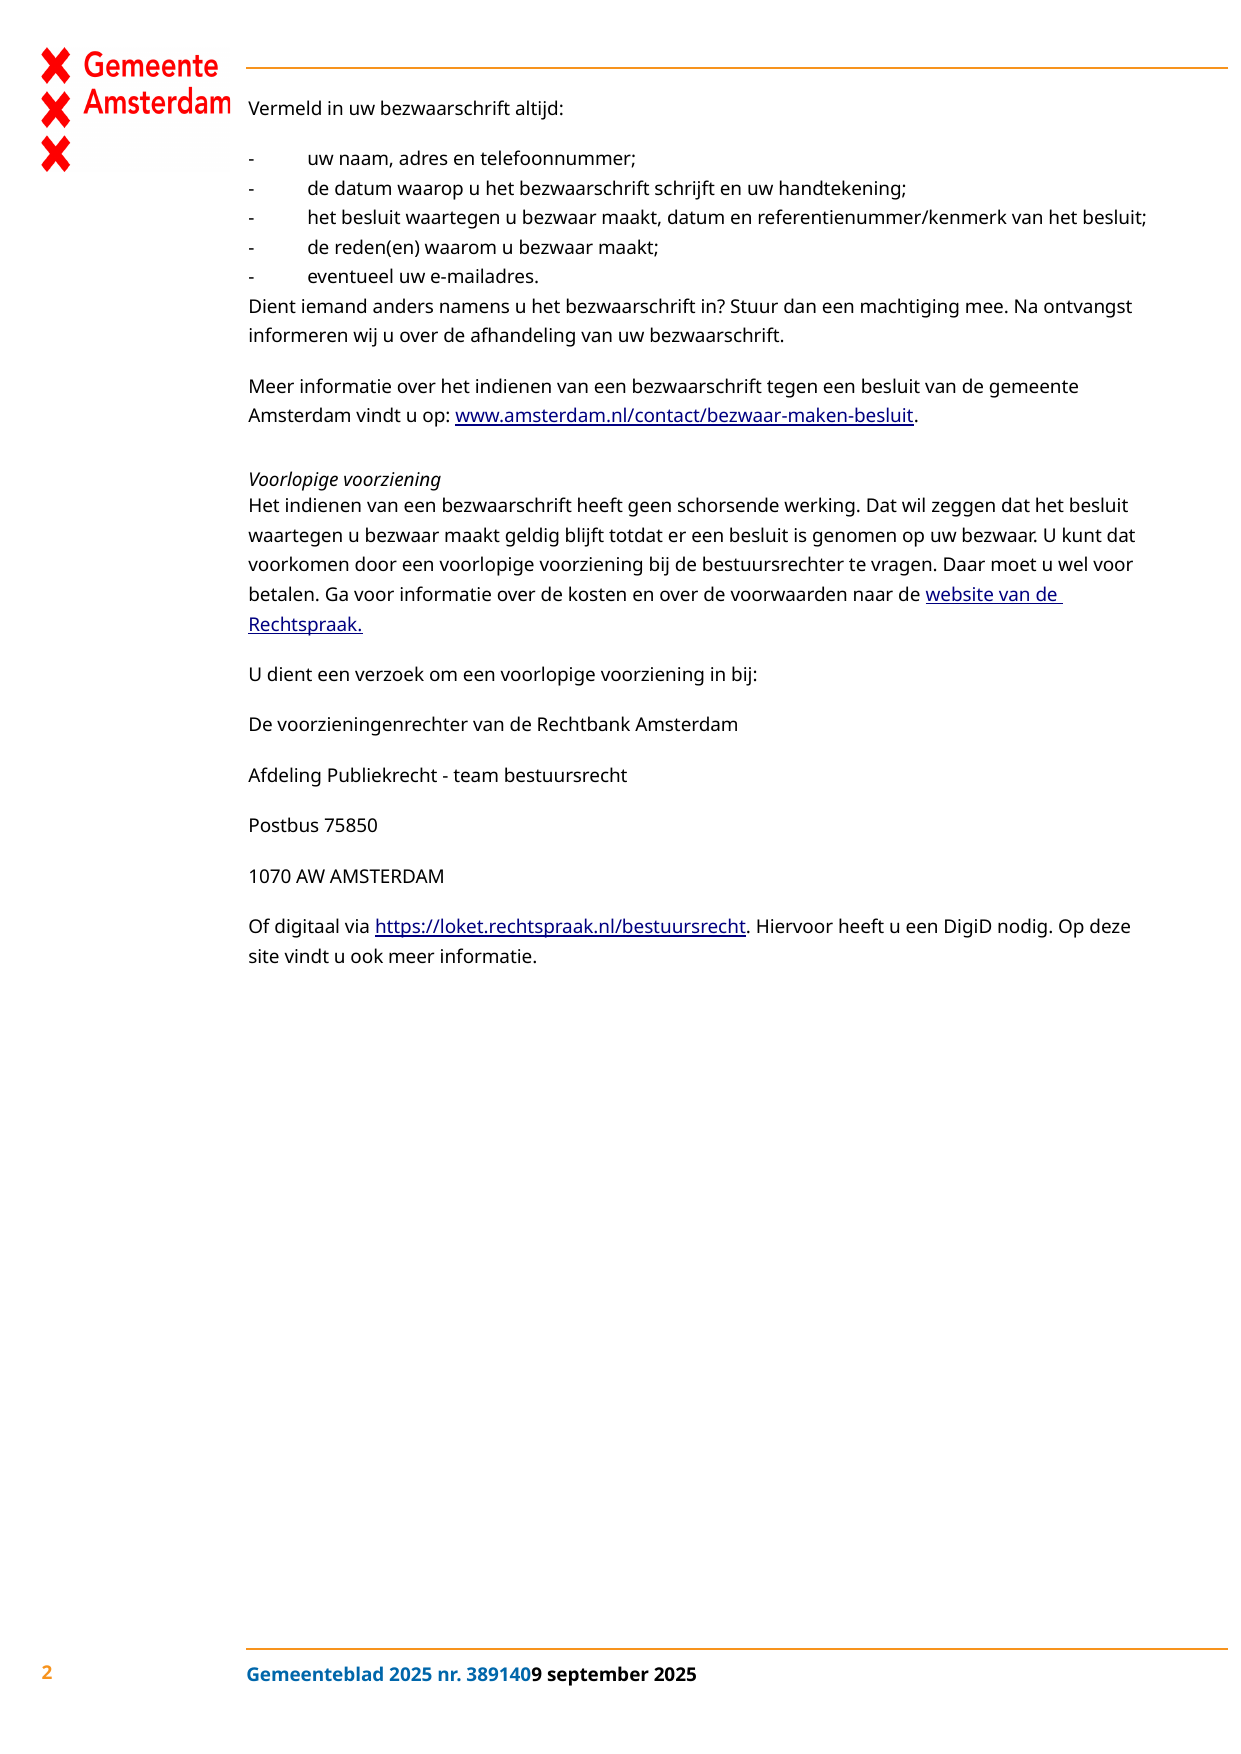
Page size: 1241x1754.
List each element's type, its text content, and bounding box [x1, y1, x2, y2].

list het besluit waartegen u bezwaar maakt, datum en referentienummer/kenmerk van het besluit; [248, 204, 1152, 230]
list uw naam, adres en telefoonnummer; [248, 145, 1152, 171]
list de reden(en) waarom u bezwaar maakt; [248, 234, 1152, 260]
list de datum waarop u het bezwaarschrift schrijft en uw handtekening; [248, 175, 1152, 201]
text 1070 AW AMSTERDAM [248, 863, 1152, 888]
text Meer informatie over het indienen van een bezwaarschrift tegen een besluit van de gemeente Amsterdam vindt u op: www.amsterdam.nl/contact/bezwaar-maken-besluit. [248, 373, 1152, 428]
text Vermeld in uw bezwaarschrift altijd: [248, 95, 1152, 121]
text Of digitaal via https://loket.rechtspraak.nl/bestuursrecht. Hiervoor heeft u een DigiD nodig. Op deze site vindt u ook meer informatie. [248, 913, 1152, 968]
list eventueel uw e-mailadres. [248, 263, 1152, 289]
picture [41, 47, 231, 172]
text De voorzieningenrechter van de Rechtbank Amsterdam [248, 712, 1152, 737]
text Het indienen van een bezwaarschrift heeft geen schorsende werking. Dat wil zeggen dat het besluit waartegen u bezwaar maakt geldig blijft totdat er een besluit is genomen op uw bezwaar. U kunt dat voorkomen door een voorlopige voorziening bij de bestuursrechter te vragen. Daar moet u wel voor betalen. Ga voor informatie over de kosten en over de voorwaarden naar de website van de Rechtspraak. [248, 492, 1152, 636]
text Dient iemand anders namens u het bezwaarschrift in? Stuur dan een machtiging mee. Na ontvangst informeren wij u over de afhandeling van uw bezwaarschrift. [248, 293, 1152, 348]
text U dient een verzoek om een voorlopige voorziening in bij: [248, 661, 1152, 687]
text Afdeling Publiekrecht - team bestuursrecht [248, 762, 1152, 788]
text Postbus 75850 [248, 812, 1152, 838]
text Voorlopige voorziening [248, 467, 1152, 492]
